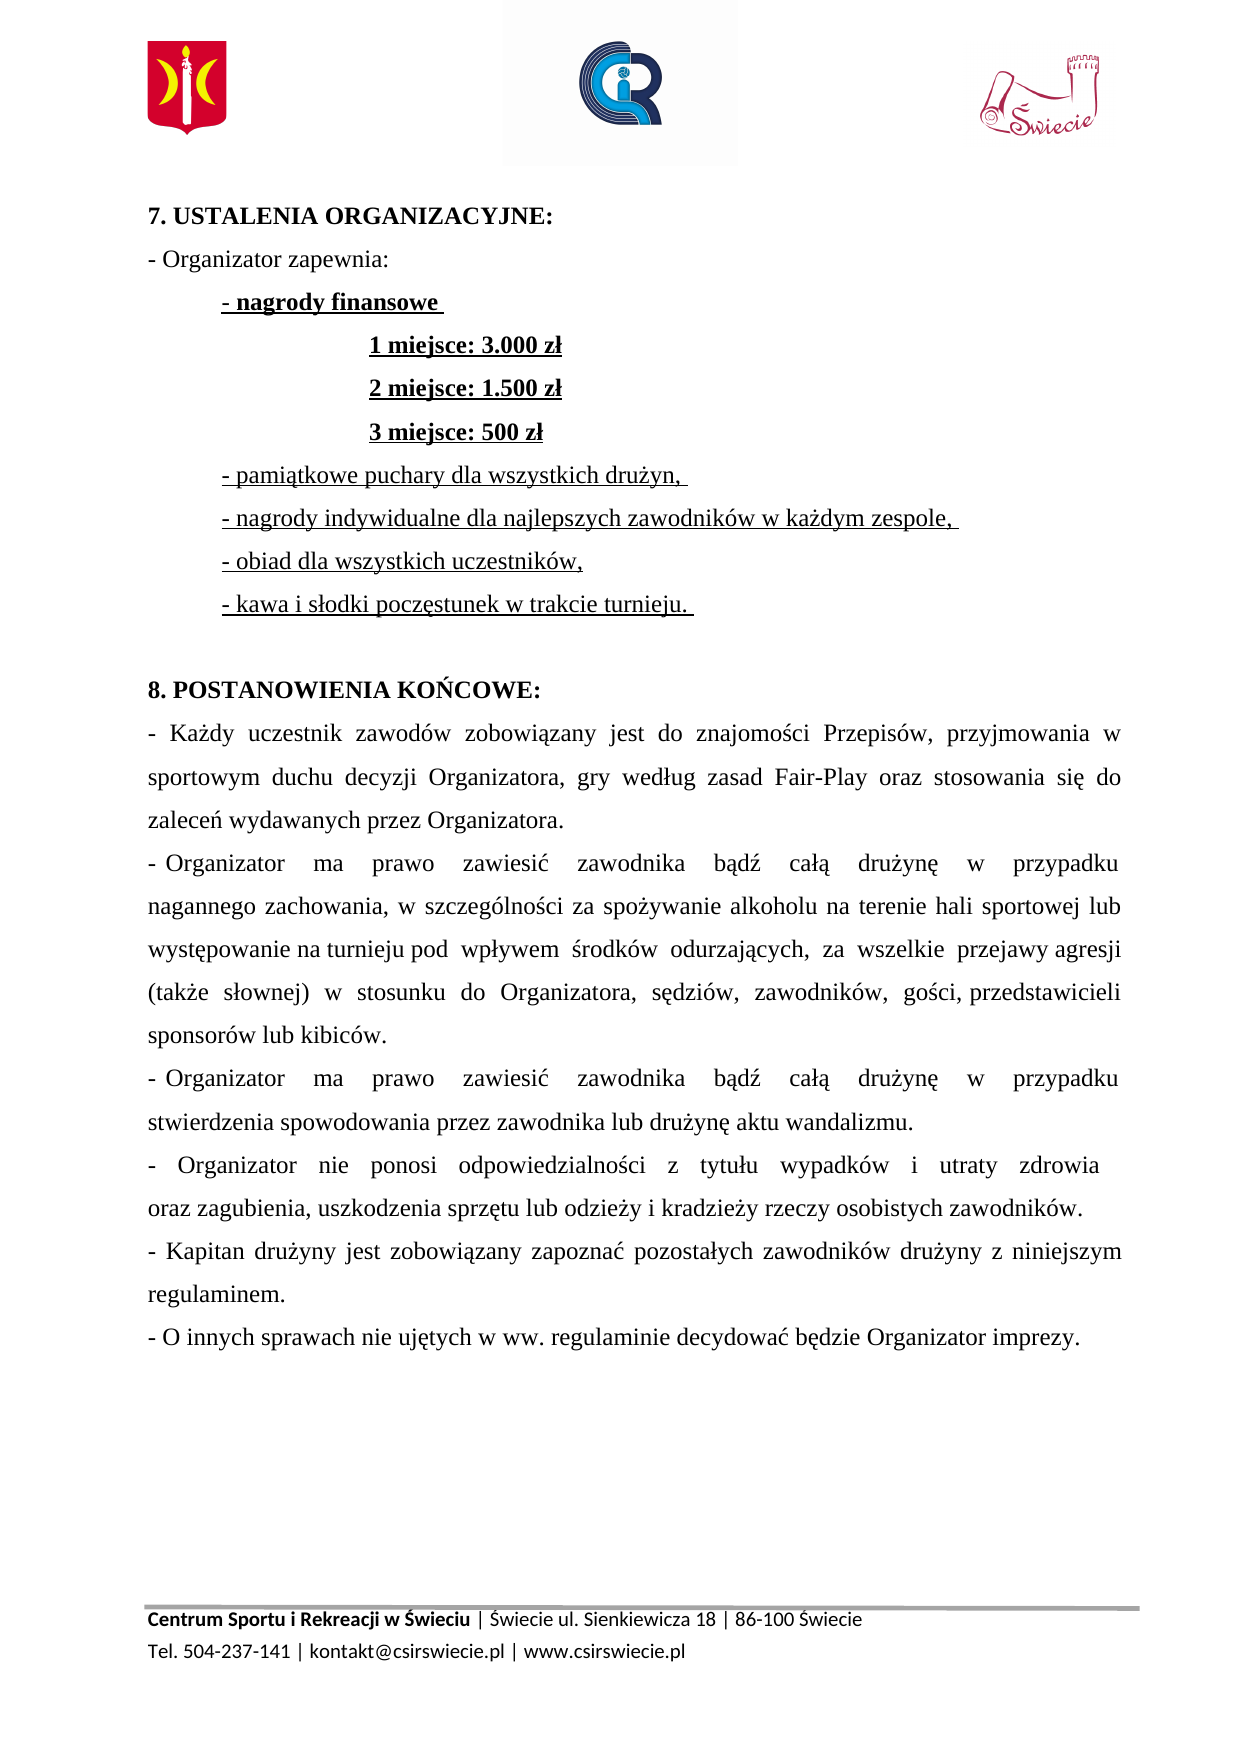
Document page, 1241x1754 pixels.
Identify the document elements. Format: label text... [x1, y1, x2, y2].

text - pamiątkowe puchary dla wszystkich drużyn, [148, 460, 1122, 488]
text - obiad dla wszystkich uczestników, [148, 546, 1122, 575]
text 2 miejsce: 1.500 zł [295, 373, 1122, 402]
text - Organizator nie ponosi odpowiedzialności z tytułu wypadków i utraty zdrowia oraz zagubienia, uszkodzenia sprzętu lub odzieży i kradzieży rzeczy osobistych zawodników. [148, 1150, 1122, 1222]
text - kawa i słodki poczęstunek w trakcie turnieju. [148, 589, 1122, 618]
text - nagrody finansowe [148, 287, 1122, 316]
text - O innych sprawach nie ujętych w ww. regulaminie decydować będzie Organizator imprezy. [148, 1322, 1122, 1351]
text 7. USTALENIA ORGANIZACYJNE: [148, 201, 1122, 230]
text 8. POSTANOWIENIA KOŃCOWE: [148, 675, 1122, 704]
text - Kapitan drużyny jest zobowiązany zapoznać pozostałych zawodników drużyny z niniejszym regulaminem. [148, 1236, 1122, 1308]
text - Organizator zapewnia: [148, 244, 1122, 273]
text 1 miejsce: 3.000 zł [295, 330, 1122, 359]
text - Organizator ma prawo zawiesić zawodnika bądź całą drużynę w przypadku stwierdzenia spowodowania przez zawodnika lub drużynę aktu wandalizmu. [148, 1063, 1122, 1135]
text - nagrody indywidualne dla najlepszych zawodników w każdym zespole, [148, 503, 1122, 532]
text 3 miejsce: 500 zł [295, 417, 1122, 445]
text - Organizator ma prawo zawiesić zawodnika bądź całą drużynę w przypadku nagannego zachowania, w szczególności za spożywanie alkoholu na terenie hali sportowej lub występowanie na turnieju pod wpływem środków odurzających, za wszelkie przejawy agresji (także słownej) w stosunku do Organizatora, sędziów, zawodników, gości, przedstawicieli sponsorów lub kibiców. [148, 848, 1122, 1049]
text - Każdy uczestnik zawodów zobowiązany jest do znajomości Przepisów, przyjmowania w sportowym duchu decyzji Organizatora, gry według zasad Fair-Play oraz stosowania się do zaleceń wydawanych przez Organizatora. [148, 718, 1122, 833]
